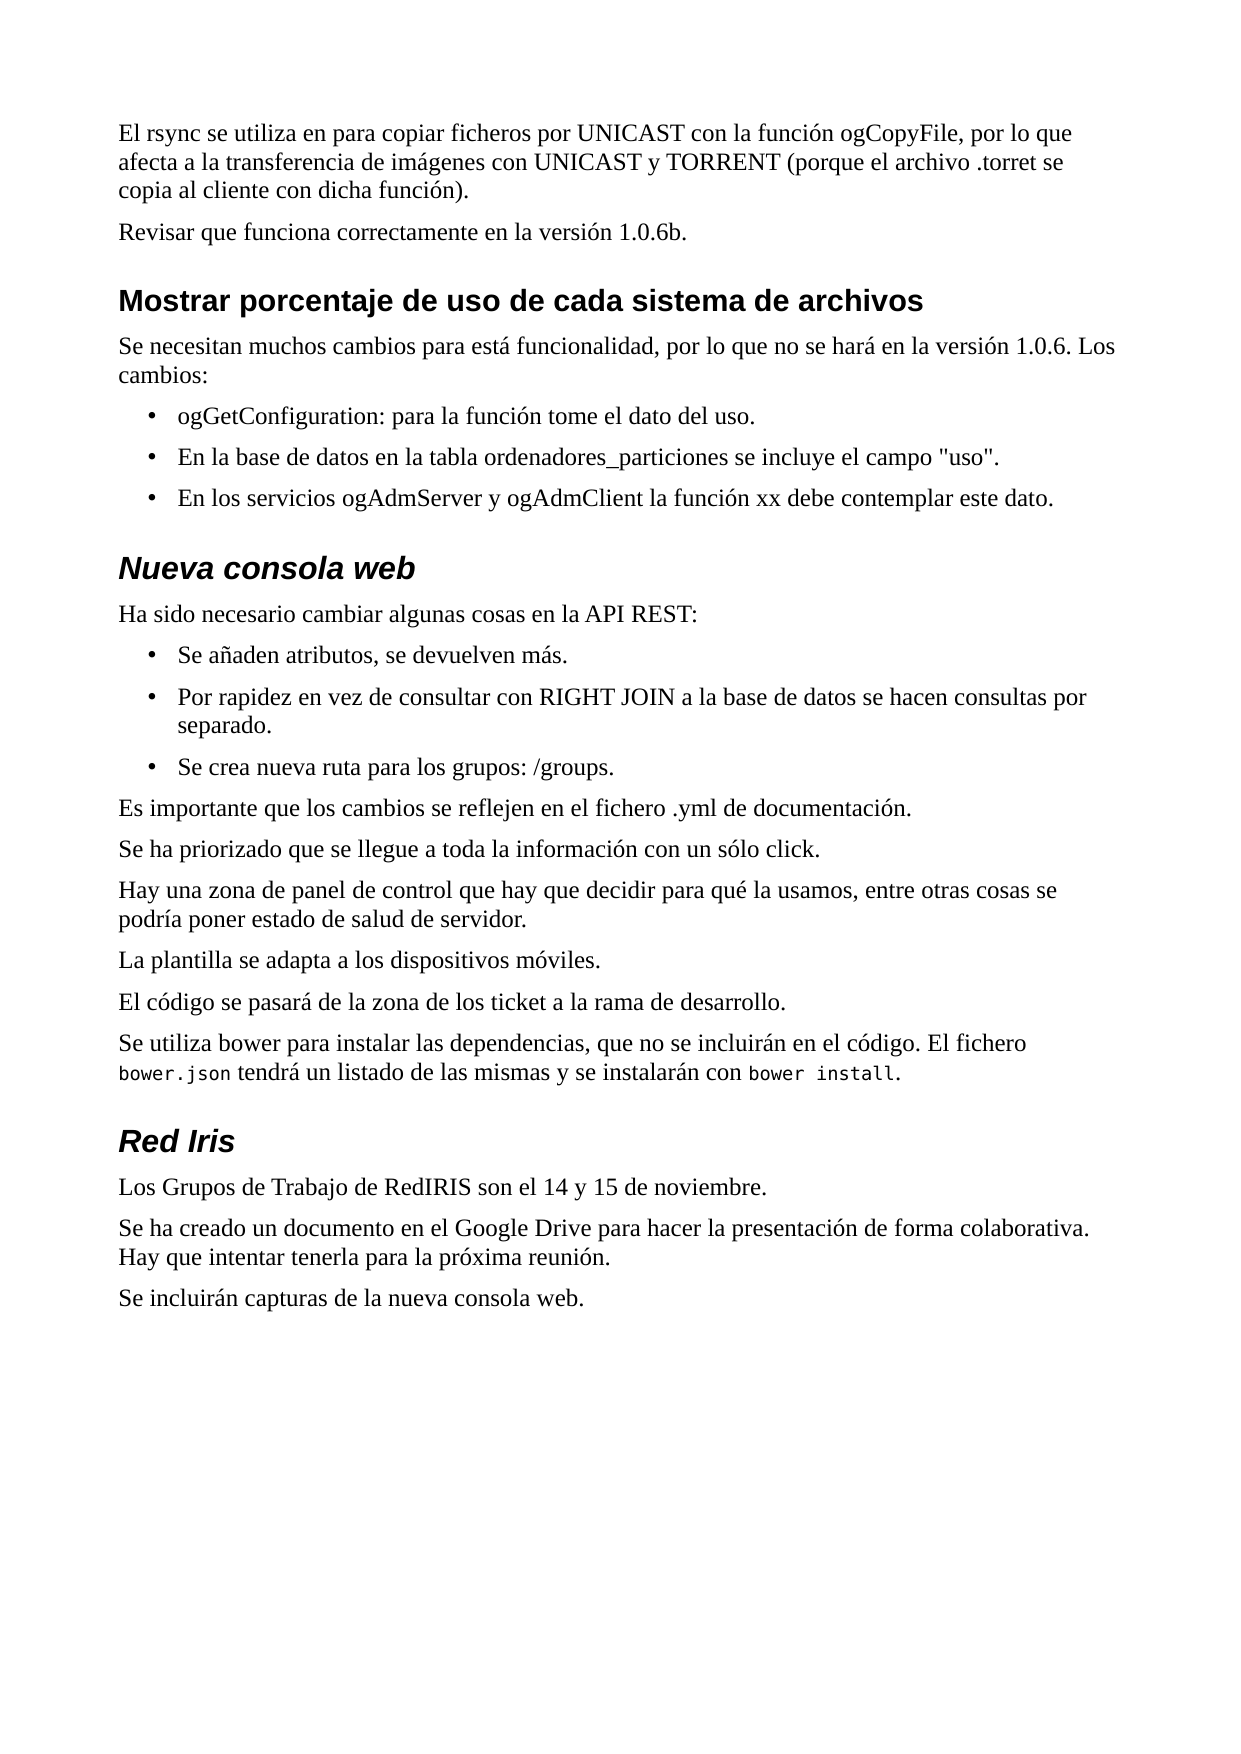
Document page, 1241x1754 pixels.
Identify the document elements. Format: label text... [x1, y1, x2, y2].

text Es importante que los cambios se reflejen en el fichero .yml de documentación. [118, 793, 1122, 822]
text Revisar que funciona correctamente en la versión 1.0.6b. [118, 217, 1122, 246]
text Se utiliza bower para instalar las dependencias, que no se incluirán en el código. El fichero bower.json tendrá un listado de las mismas y se instalarán con bower install. [118, 1028, 1122, 1085]
list Se añaden atributos, se devuelven más. [148, 640, 1122, 669]
list En la base de datos en la tabla ordenadores_particiones se incluye el campo "uso". [148, 442, 1122, 471]
text Los Grupos de Trabajo de RedIRIS son el 14 y 15 de noviembre. [118, 1172, 1122, 1201]
list Por rapidez en vez de consultar con RIGHT JOIN a la base de datos se hacen consultas por separado. [148, 682, 1122, 739]
text Se ha creado un documento en el Google Drive para hacer la presentación de forma colaborativa. Hay que intentar tenerla para la próxima reunión. [118, 1213, 1122, 1271]
subtitle Nueva consola web [118, 550, 1122, 587]
text La plantilla se adapta a los dispositivos móviles. [118, 945, 1122, 974]
text Hay una zona de panel de control que hay que decidir para qué la usamos, entre otras cosas se podría poner estado de salud de servidor. [118, 875, 1122, 933]
subtitle Mostrar porcentaje de uso de cada sistema de archivos [118, 283, 1122, 318]
text Se incluirán capturas de la nueva consola web. [118, 1283, 1122, 1312]
text Ha sido necesario cambiar algunas cosas en la API REST: [118, 599, 1122, 628]
list ogGetConfiguration: para la función tome el dato del uso. [148, 401, 1122, 430]
text Se ha priorizado que se llegue a toda la información con un sólo click. [118, 834, 1122, 863]
text Se necesitan muchos cambios para está funcionalidad, por lo que no se hará en la versión 1.0.6. Los cambios: [118, 331, 1122, 388]
text El rsync se utiliza en para copiar ficheros por UNICAST con la función ogCopyFile, por lo que afecta a la transferencia de imágenes con UNICAST y TORRENT (porque el archivo .torret se copia al cliente con dicha función). [118, 118, 1122, 204]
list Se crea nueva ruta para los grupos: /groups. [148, 752, 1122, 780]
text El código se pasará de la zona de los ticket a la rama de desarrollo. [118, 987, 1122, 1015]
list En los servicios ogAdmServer y ogAdmClient la función xx debe contemplar este dato. [148, 483, 1122, 512]
subtitle Red Iris [118, 1123, 1122, 1160]
